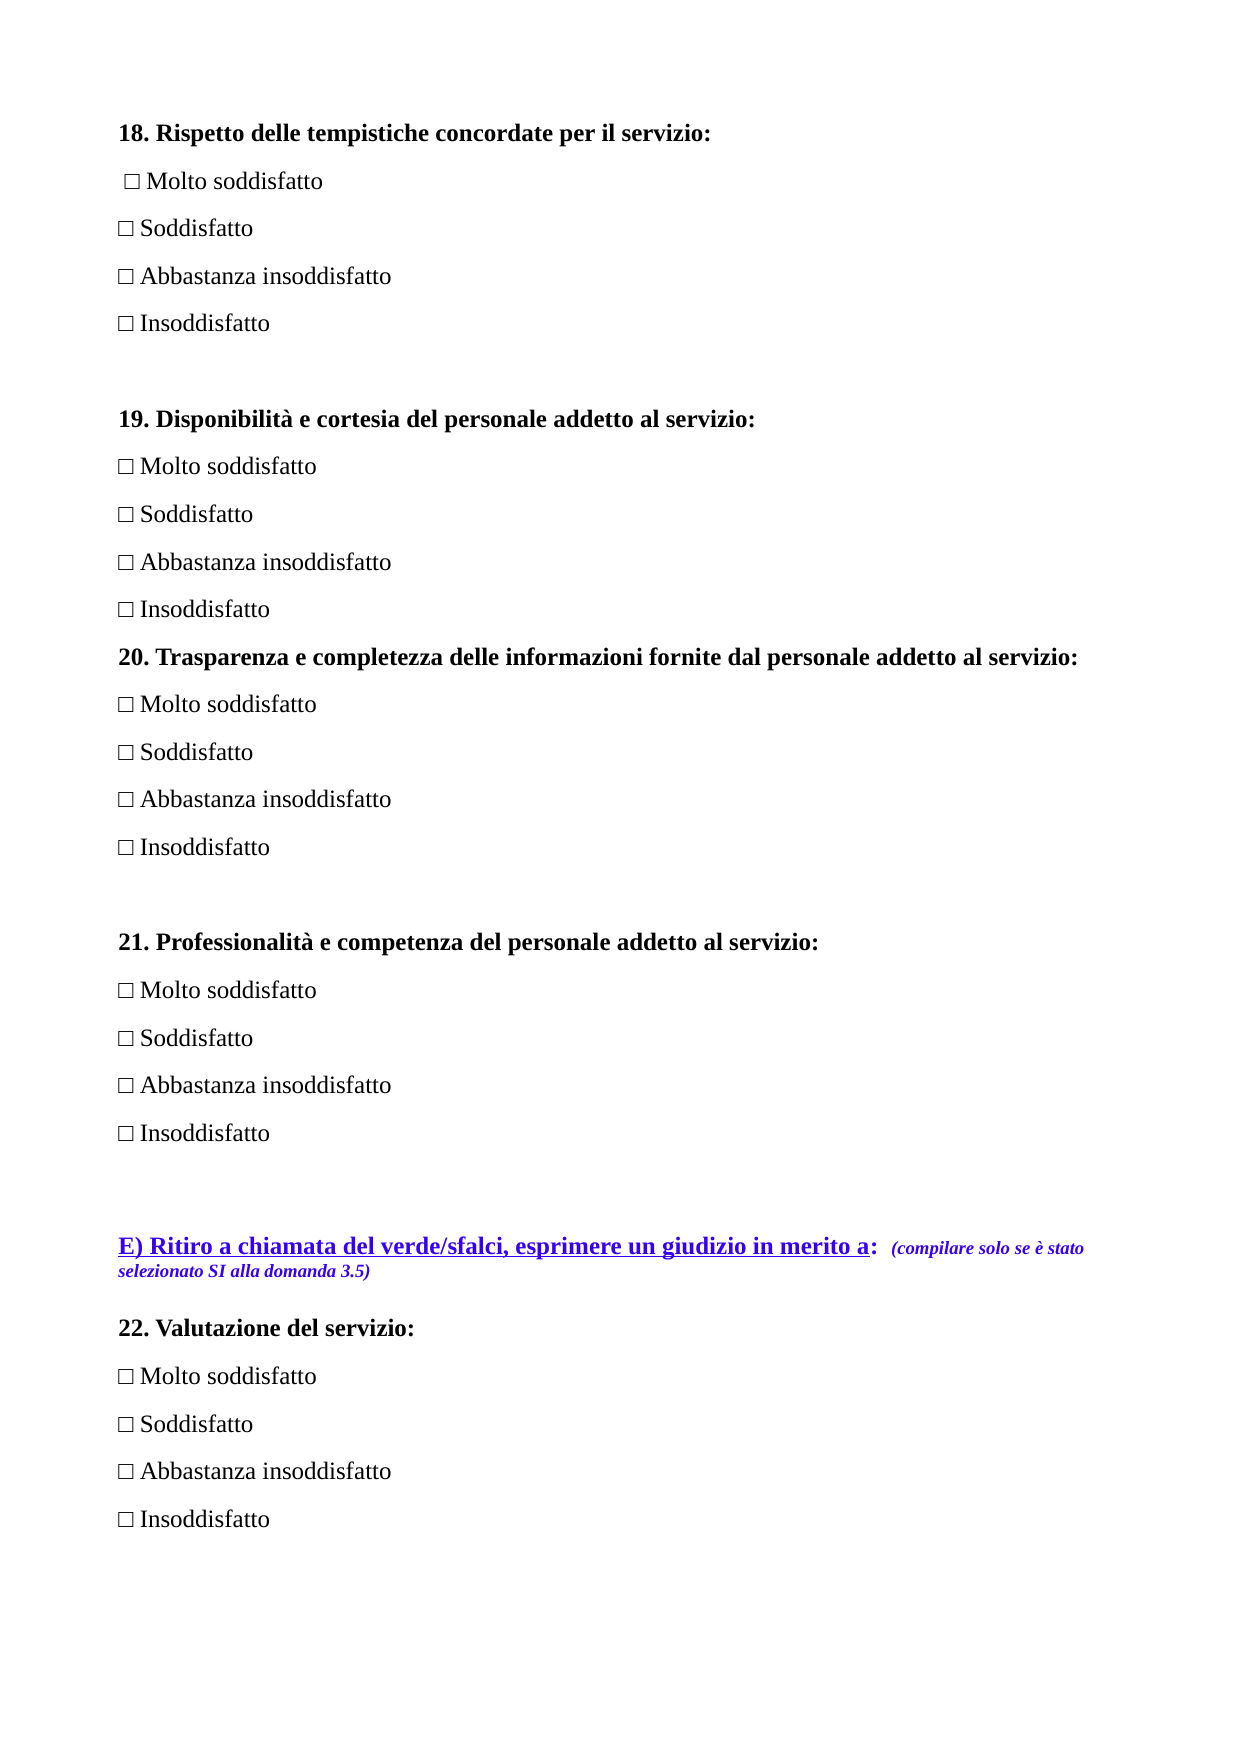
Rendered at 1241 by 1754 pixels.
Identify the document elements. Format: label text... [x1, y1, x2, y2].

text □ Molto soddisfatto [118, 975, 1122, 1004]
text 20. Trasparenza e completezza delle informazioni fornite dal personale addetto al servizio: [118, 642, 1122, 671]
text □ Insoddisfatto [118, 1118, 1122, 1147]
text □ Abbastanza insoddisfatto [118, 1456, 1122, 1485]
text □ Molto soddisfatto [118, 451, 1122, 480]
text 18. Rispetto delle tempistiche concordate per il servizio: [118, 118, 1122, 147]
text □ Soddisfatto [118, 499, 1122, 528]
text □ Molto soddisfatto [118, 689, 1122, 718]
text 21. Professionalità e competenza del personale addetto al servizio: [118, 927, 1122, 956]
text □ Abbastanza insoddisfatto [118, 261, 1122, 290]
text □ Molto soddisfatto [118, 1361, 1122, 1390]
text 22. Valutazione del servizio: [118, 1313, 1122, 1342]
text □ Molto soddisfatto [118, 166, 1122, 194]
text □ Insoddisfatto [118, 594, 1122, 623]
text □ Soddisfatto [118, 1023, 1122, 1051]
text □ Abbastanza insoddisfatto [118, 547, 1122, 575]
text □ Soddisfatto [118, 1409, 1122, 1437]
text E) Ritiro a chiamata del verde/sfalci, esprimere un giudizio in merito a: (compilare solo se è stato selezionato SI alla domanda 3.5) [118, 1231, 1122, 1281]
text □ Insoddisfatto [118, 832, 1122, 861]
text □ Insoddisfatto [118, 1504, 1122, 1533]
text □ Insoddisfatto [118, 308, 1122, 337]
text □ Soddisfatto [118, 737, 1122, 766]
text □ Abbastanza insoddisfatto [118, 1070, 1122, 1099]
text 19. Disponibilità e cortesia del personale addetto al servizio: [118, 404, 1122, 432]
text □ Abbastanza insoddisfatto [118, 784, 1122, 813]
text □ Soddisfatto [118, 213, 1122, 242]
